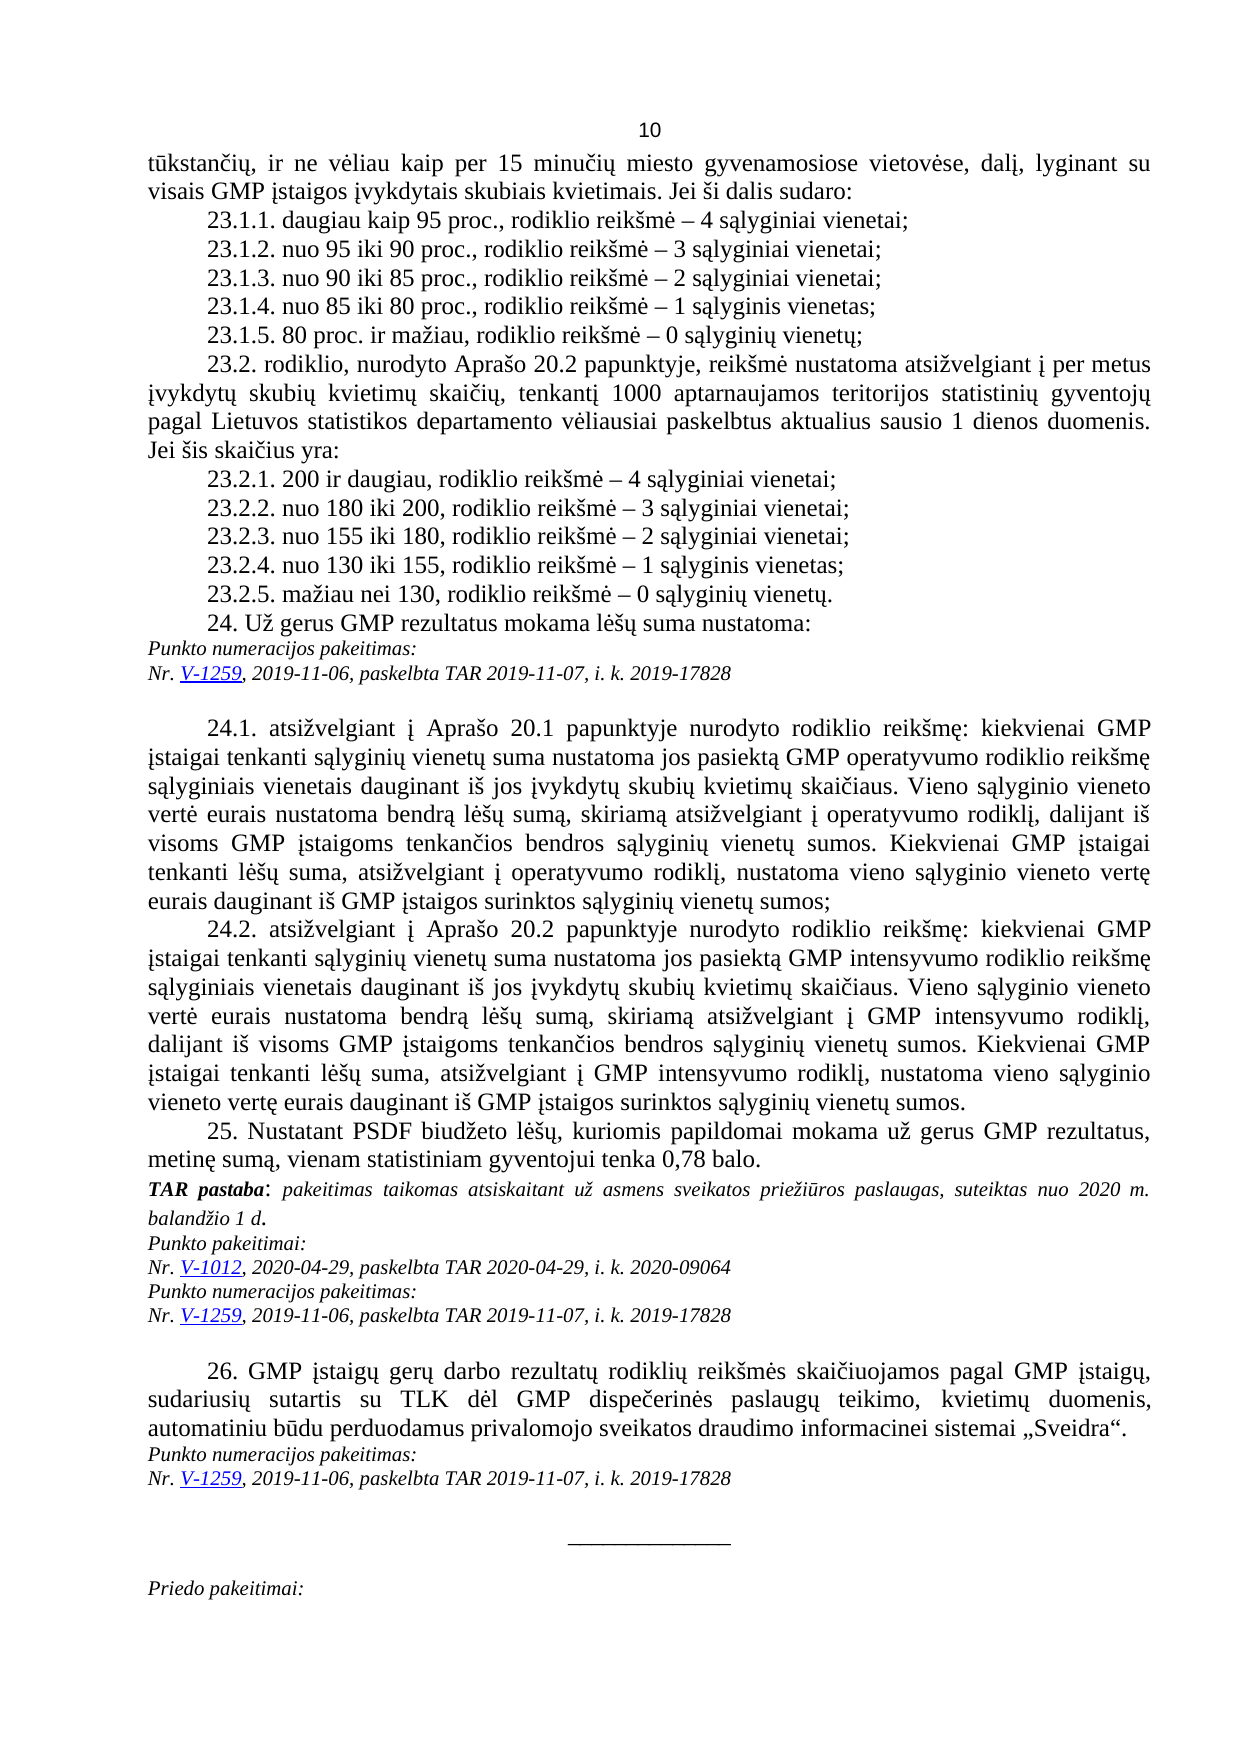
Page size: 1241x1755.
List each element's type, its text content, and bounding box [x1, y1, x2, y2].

text 23.1.3. nuo 90 iki 85 proc., rodiklio reikšmė – 2 sąlyginiai vienetai; [148, 263, 1152, 291]
text Nr. V-1259, 2019-11-06, paskelbta TAR 2019-11-07, i. k. 2019-17828 [148, 1303, 1152, 1327]
text ______________ [148, 1519, 1152, 1548]
text 24.2. atsižvelgiant į Aprašo 20.2 papunktyje nurodyto rodiklio reikšmę: kiekvienai GMP įstaigai tenkanti sąlyginių vienetų suma nustatoma jos pasiektą GMP intensyvumo rodiklio reikšmę sąlyginiais vienetais dauginant iš jos įvykdytų skubių kvietimų skaičiaus. Vieno sąlyginio vieneto vertė eurais nustatoma bendrą lėšų sumą, skiriamą atsižvelgiant į GMP intensyvumo rodiklį, dalijant iš visoms GMP įstaigoms tenkančios bendros sąlyginių vienetų sumos. Kiekvienai GMP įstaigai tenkanti lėšų suma, atsižvelgiant į GMP intensyvumo rodiklį, nustatoma vieno sąlyginio vieneto vertę eurais dauginant iš GMP įstaigos surinktos sąlyginių vienetų sumos. [148, 914, 1152, 1116]
text 26. GMP įstaigų gerų darbo rezultatų rodiklių reikšmės skaičiuojamos pagal GMP įstaigų, sudariusių sutartis su TLK dėl GMP dispečerinės paslaugų teikimo, kvietimų duomenis, automatiniu būdu perduodamus privalomojo sveikatos draudimo informacinei sistemai „Sveidra“. [148, 1356, 1152, 1442]
text Nr. V-1259, 2019-11-06, paskelbta TAR 2019-11-07, i. k. 2019-17828 [148, 1466, 1152, 1490]
text Punkto numeracijos pakeitimas: [148, 1442, 1152, 1466]
text 24. Už gerus GMP rezultatus mokama lėšų suma nustatoma: [148, 608, 1152, 636]
text 25. Nustatant PSDF biudžeto lėšų, kuriomis papildomai mokama už gerus GMP rezultatus, metinę sumą, vienam statistiniam gyventojui tenka 0,78 balo. [148, 1116, 1152, 1173]
text 23.2. rodiklio, nurodyto Aprašo 20.2 papunktyje, reikšmė nustatoma atsižvelgiant į per metus įvykdytų skubių kvietimų skaičių, tenkantį 1000 aptarnaujamos teritorijos statistinių gyventojų pagal Lietuvos statistikos departamento vėliausiai paskelbtus aktualius sausio 1 dienos duomenis. Jei šis skaičius yra: [148, 349, 1152, 464]
text 23.1.1. daugiau kaip 95 proc., rodiklio reikšmė – 4 sąlyginiai vienetai; [148, 205, 1152, 234]
text 23.2.3. nuo 155 iki 180, rodiklio reikšmė – 2 sąlyginiai vienetai; [148, 521, 1152, 550]
text Punkto numeracijos pakeitimas: [148, 636, 1152, 660]
text 23.1.5. 80 proc. ir mažiau, rodiklio reikšmė – 0 sąlyginių vienetų; [148, 320, 1152, 349]
text 23.2.4. nuo 130 iki 155, rodiklio reikšmė – 1 sąlyginis vienetas; [148, 550, 1152, 579]
text Punkto pakeitimai: [148, 1231, 1152, 1255]
text tūkstančių, ir ne vėliau kaip per 15 minučių miesto gyvenamosiose vietovėse, dalį, lyginant su visais GMP įstaigos įvykdytais skubiais kvietimais. Jei ši dalis sudaro: [148, 148, 1152, 205]
text 23.1.2. nuo 95 iki 90 proc., rodiklio reikšmė – 3 sąlyginiai vienetai; [148, 234, 1152, 263]
text Priedo pakeitimai: [148, 1576, 1152, 1600]
text 24.1. atsižvelgiant į Aprašo 20.1 papunktyje nurodyto rodiklio reikšmę: kiekvienai GMP įstaigai tenkanti sąlyginių vienetų suma nustatoma jos pasiektą GMP operatyvumo rodiklio reikšmę sąlyginiais vienetais dauginant iš jos įvykdytų skubių kvietimų skaičiaus. Vieno sąlyginio vieneto vertė eurais nustatoma bendrą lėšų sumą, skiriamą atsižvelgiant į operatyvumo rodiklį, dalijant iš visoms GMP įstaigoms tenkančios bendros sąlyginių vienetų sumos. Kiekvienai GMP įstaigai tenkanti lėšų suma, atsižvelgiant į operatyvumo rodiklį, nustatoma vieno sąlyginio vieneto vertę eurais dauginant iš GMP įstaigos surinktos sąlyginių vienetų sumos; [148, 713, 1152, 914]
text 23.1.4. nuo 85 iki 80 proc., rodiklio reikšmė – 1 sąlyginis vienetas; [148, 291, 1152, 320]
text 23.2.1. 200 ir daugiau, rodiklio reikšmė – 4 sąlyginiai vienetai; [148, 464, 1152, 493]
text TAR pastaba: pakeitimas taikomas atsiskaitant už asmens sveikatos priežiūros paslaugas, suteiktas nuo 2020 m. balandžio 1 d. [148, 1173, 1152, 1231]
text 23.2.2. nuo 180 iki 200, rodiklio reikšmė – 3 sąlyginiai vienetai; [148, 493, 1152, 521]
text Nr. V-1012, 2020-04-29, paskelbta TAR 2020-04-29, i. k. 2020-09064 [148, 1255, 1152, 1279]
text 23.2.5. mažiau nei 130, rodiklio reikšmė – 0 sąlyginių vienetų. [148, 579, 1152, 608]
text Nr. V-1259, 2019-11-06, paskelbta TAR 2019-11-07, i. k. 2019-17828 [148, 660, 1152, 684]
text Punkto numeracijos pakeitimas: [148, 1279, 1152, 1303]
